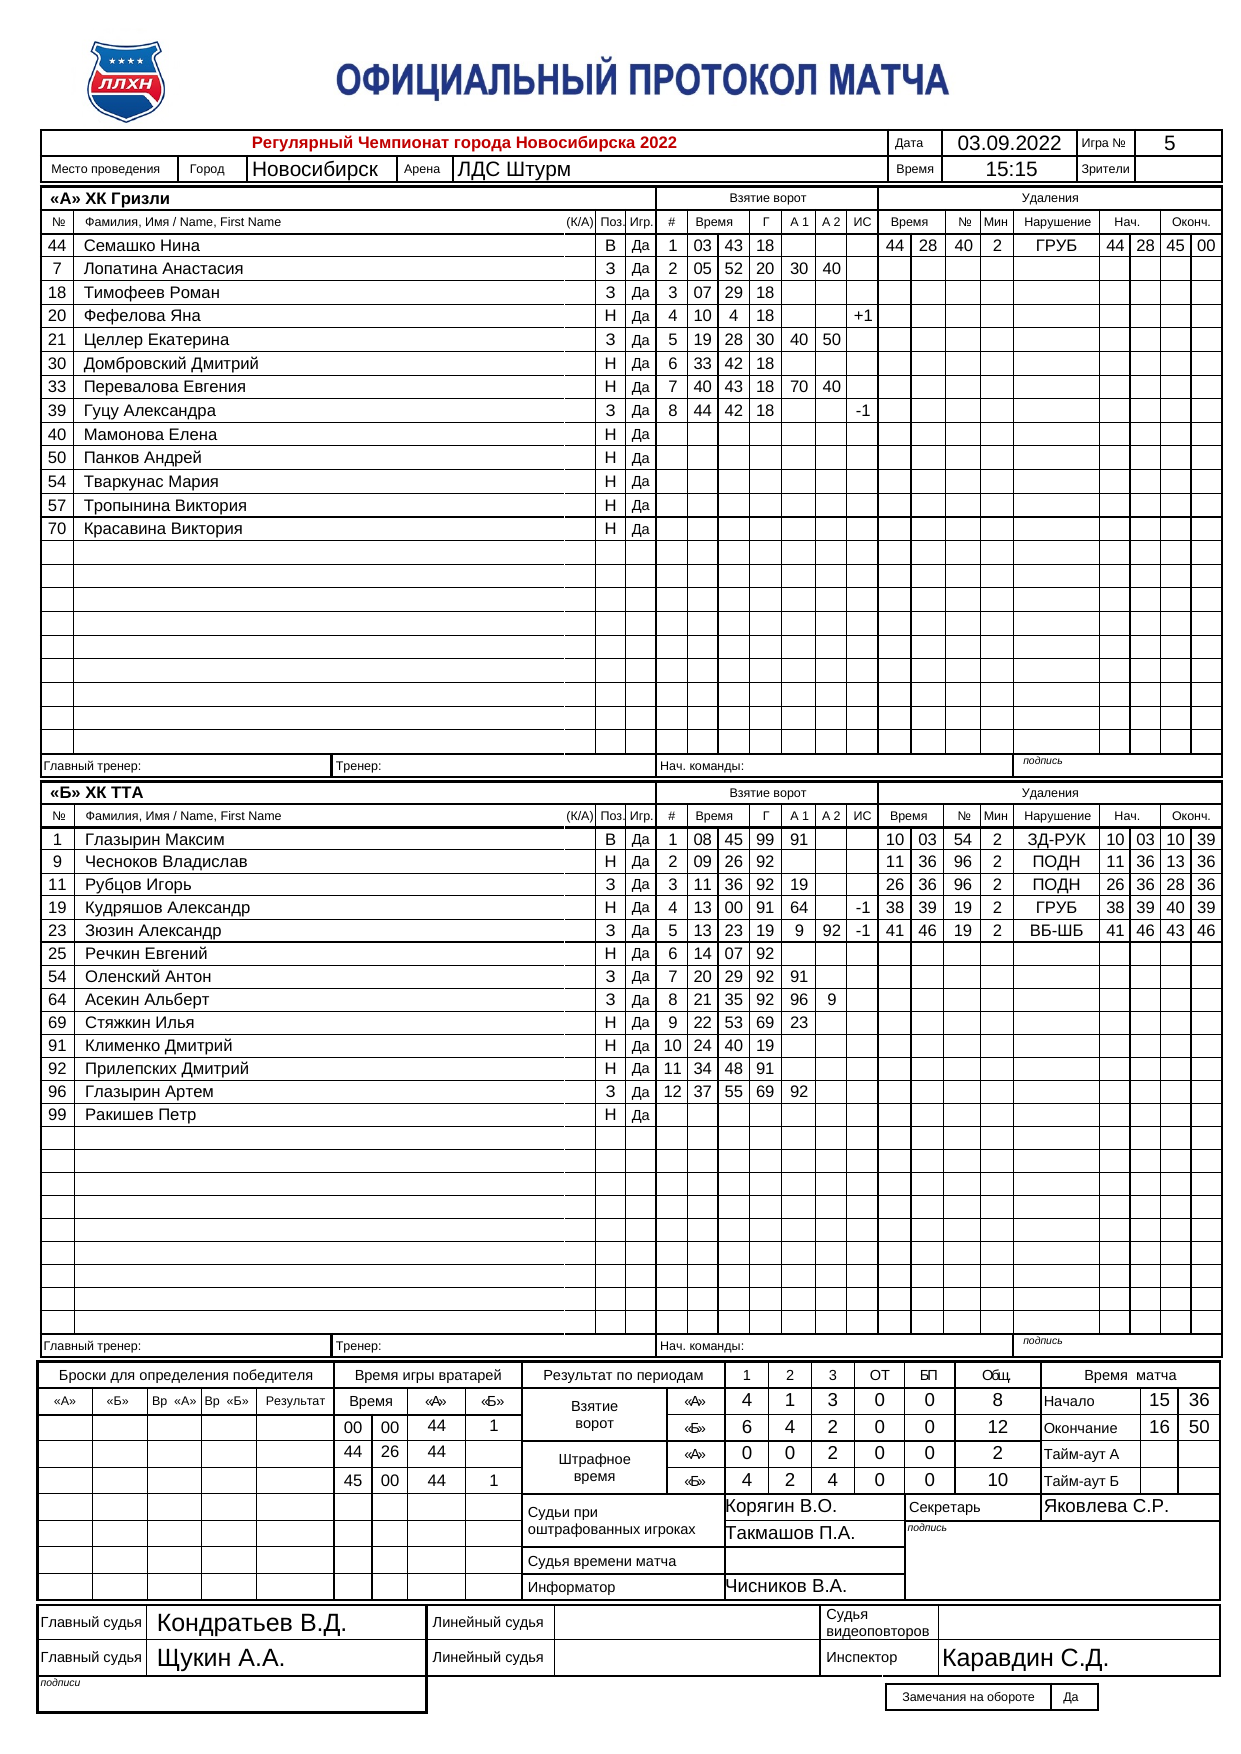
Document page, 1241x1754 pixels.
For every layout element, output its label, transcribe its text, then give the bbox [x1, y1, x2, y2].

table_cell 40 [946, 235, 980, 256]
table_cell 50 [42, 446, 73, 469]
table_cell [1161, 1173, 1190, 1195]
table_cell Нач. [1100, 805, 1160, 826]
table_cell [257, 1468, 333, 1493]
table_cell 92 [750, 850, 781, 872]
table_cell Н [596, 1012, 625, 1033]
table_cell [565, 257, 595, 280]
table_header Броски для определения победителя [39, 1363, 333, 1387]
table_cell 99 [42, 1104, 74, 1126]
table_cell 10 [657, 1035, 687, 1057]
table_cell Линейный судья [428, 1640, 554, 1675]
table_cell [1014, 1219, 1099, 1241]
table_cell Прилепских Дмитрий [75, 1058, 564, 1079]
table_cell [688, 1242, 717, 1264]
table_cell [1131, 518, 1160, 540]
table_cell 46 [1131, 920, 1160, 941]
table_cell [42, 612, 73, 634]
table_cell 0 [855, 1389, 904, 1413]
table_cell З [596, 920, 625, 941]
table_cell 0 [855, 1415, 904, 1440]
table_cell [879, 281, 910, 303]
table_cell [782, 612, 815, 634]
table_cell [257, 1521, 333, 1546]
table_cell З [596, 399, 625, 422]
table_cell [847, 257, 877, 280]
table_cell [1161, 1104, 1190, 1126]
table_cell 30 [42, 352, 73, 374]
table_cell [1014, 423, 1099, 445]
table_cell [912, 423, 945, 445]
table_cell [1131, 1219, 1160, 1241]
table_cell «А» [39, 1389, 92, 1413]
table_cell [1100, 423, 1129, 445]
table_cell [565, 235, 595, 256]
table_cell [912, 281, 945, 303]
table_cell [1100, 257, 1129, 280]
table_cell [688, 470, 717, 493]
table_cell 40 [816, 257, 846, 280]
table_cell [1014, 1173, 1099, 1195]
table_header Время игры вратарей [335, 1363, 521, 1387]
table_cell 43 [719, 376, 749, 398]
table_cell 19 [688, 328, 717, 351]
table_cell [1131, 612, 1160, 634]
table_cell [750, 494, 781, 516]
table_cell 39 [1131, 896, 1160, 918]
table_cell 96 [782, 989, 815, 1011]
table_cell [1131, 1242, 1160, 1264]
table_cell 18 [750, 305, 781, 327]
table_cell ЗД-РУК [1014, 829, 1099, 849]
table_cell Игр. [626, 211, 655, 233]
table_cell 36 [1192, 850, 1221, 872]
table_cell [912, 1219, 943, 1241]
table_cell [879, 518, 910, 540]
table_cell (К/А) [565, 805, 595, 826]
table_cell [1014, 281, 1099, 303]
table_cell [1192, 1173, 1221, 1195]
table_cell [719, 1219, 749, 1241]
table_cell [750, 446, 781, 469]
table_cell [879, 565, 910, 587]
table_cell [1014, 1035, 1099, 1057]
table_cell [782, 565, 815, 587]
table_cell 54 [944, 829, 980, 849]
table_cell [816, 874, 846, 895]
table_cell [719, 1288, 749, 1310]
table_header Замечания на обороте [887, 1685, 1050, 1709]
table_cell [1192, 1104, 1221, 1126]
table_cell [946, 376, 980, 398]
table_cell [946, 470, 980, 493]
table_cell [93, 1521, 147, 1546]
table_cell Н [596, 1104, 625, 1126]
table_cell [816, 1219, 846, 1241]
table_cell [750, 1196, 781, 1218]
table_cell [596, 1242, 625, 1264]
table_cell Каравдин С.Д. [939, 1640, 1219, 1675]
table_cell 22 [688, 1012, 717, 1033]
table_cell [944, 1196, 980, 1218]
table_cell [946, 659, 980, 682]
table_cell 23 [782, 1012, 815, 1033]
table_cell 26 [719, 850, 749, 872]
table_cell ПОДН [1014, 850, 1099, 872]
table_cell Да [626, 1012, 655, 1033]
table_cell 96 [944, 874, 980, 895]
table_cell Город [179, 157, 246, 181]
table_cell [883, 1677, 1220, 1681]
table_cell [981, 423, 1013, 445]
table_cell [596, 730, 625, 753]
table_cell [981, 1127, 1013, 1149]
table_cell [1131, 399, 1160, 422]
table_cell [565, 1150, 595, 1172]
table_header БП [905, 1363, 954, 1387]
table_cell [879, 943, 910, 964]
table_cell [1192, 966, 1221, 987]
table_cell Глазырин Артем [75, 1081, 564, 1103]
table_cell [879, 1242, 910, 1264]
table_cell 28 [1131, 235, 1160, 256]
table_cell Фамилия, Имя / Name, First Name [75, 805, 565, 826]
table_cell [202, 1521, 256, 1546]
table_cell Судья видеоповторов [821, 1606, 938, 1639]
table_cell № [944, 805, 980, 826]
table_cell 00 [335, 1416, 371, 1440]
table_cell [335, 1494, 371, 1520]
table_cell [816, 707, 846, 729]
table_cell [946, 281, 980, 303]
table_cell [879, 376, 910, 398]
table_cell [93, 1574, 147, 1599]
table_cell [202, 1468, 256, 1493]
table_cell [39, 1468, 92, 1493]
table_cell [688, 541, 717, 564]
table_cell [750, 1150, 781, 1172]
table_cell [42, 588, 73, 611]
table_cell [981, 966, 1013, 987]
table_cell 15 [1141, 1389, 1177, 1413]
table_cell 09 [688, 850, 717, 872]
table_cell [148, 1441, 201, 1467]
table_header Время матча [1042, 1363, 1219, 1387]
table_cell # [657, 211, 687, 233]
table_cell 6 [726, 1415, 768, 1440]
table_cell [1100, 966, 1129, 987]
table_cell [912, 1173, 943, 1195]
table_cell [626, 636, 655, 658]
table_cell 4 [726, 1389, 768, 1413]
table_cell 11 [42, 874, 74, 895]
table_cell Да [626, 966, 655, 987]
table_cell [1131, 730, 1160, 753]
table_cell [946, 588, 980, 611]
table_cell [1179, 1441, 1219, 1467]
table_cell [1192, 1265, 1221, 1287]
table_cell [1192, 541, 1221, 564]
table_cell [1014, 305, 1099, 327]
table_cell [1161, 683, 1190, 706]
table_cell 5 [657, 920, 687, 941]
table_cell [688, 518, 717, 540]
table_cell [946, 494, 980, 516]
table_cell 92 [750, 874, 781, 895]
table_cell 3 [812, 1389, 854, 1413]
table_cell [688, 446, 717, 469]
table_cell [981, 518, 1013, 540]
table_cell Результат [257, 1389, 333, 1413]
table_cell [1192, 352, 1221, 374]
table_cell 41 [879, 920, 910, 941]
table_cell [981, 1242, 1013, 1264]
table_cell [42, 1265, 74, 1287]
table_cell 57 [42, 494, 73, 516]
table_cell [879, 352, 910, 374]
table_cell [879, 1311, 910, 1333]
table_cell 37 [688, 1081, 717, 1103]
table_cell [1131, 1288, 1160, 1310]
table_cell [879, 636, 910, 658]
table_cell Щукин А.А. [147, 1640, 425, 1675]
table_header Взятие ворот [657, 188, 877, 209]
table_cell [1131, 470, 1160, 493]
table_cell [657, 423, 687, 445]
table_cell Нач. [1100, 211, 1160, 233]
table_cell [981, 707, 1013, 729]
table_cell [847, 1104, 877, 1126]
table_cell [1161, 376, 1190, 398]
table_cell [816, 1127, 846, 1149]
table_cell Главный судья [39, 1640, 146, 1675]
table_cell [93, 1547, 147, 1573]
table_cell [565, 305, 595, 327]
table_cell [782, 1288, 815, 1310]
table_cell [42, 683, 73, 706]
table_cell [596, 636, 625, 658]
table_cell [565, 1058, 595, 1079]
table_cell [816, 966, 846, 987]
table_cell [565, 1173, 595, 1195]
table_cell [565, 1104, 595, 1126]
table_cell [946, 565, 980, 587]
table_cell 2 [981, 850, 1013, 872]
table_cell [847, 850, 877, 872]
table_cell [912, 1012, 943, 1033]
table_cell [879, 470, 910, 493]
table_cell ЛДС Штурм [454, 157, 887, 181]
table_cell [1100, 446, 1129, 469]
table_cell [719, 1104, 749, 1126]
table_cell [782, 305, 815, 327]
table_cell [981, 659, 1013, 682]
table_cell Нарушение [1014, 211, 1099, 233]
table_cell Инспектор [821, 1640, 938, 1675]
table_cell Н [596, 376, 625, 398]
table_cell Фамилия, Имя / Name, First Name [74, 211, 565, 233]
table_cell [1131, 943, 1160, 964]
table_cell 11 [1100, 850, 1129, 872]
table_cell Место проведения [42, 157, 177, 181]
table_cell Чесноков Владислав [75, 850, 564, 872]
table_cell [1161, 352, 1190, 374]
table_cell [816, 423, 846, 445]
table_cell [1100, 376, 1129, 398]
table_cell [74, 588, 564, 611]
table_cell Оленский Антон [75, 966, 564, 987]
table_cell [1131, 1035, 1160, 1057]
table_cell [944, 1012, 980, 1033]
table_cell [1192, 494, 1221, 516]
table_cell [981, 1035, 1013, 1057]
table_cell 0 [905, 1415, 954, 1440]
table_cell [981, 1265, 1013, 1287]
table_cell Да [626, 1035, 655, 1057]
table_cell [1131, 707, 1160, 729]
table_cell 42 [719, 399, 749, 422]
table_cell [847, 683, 877, 706]
table_cell [719, 636, 749, 658]
table_cell [1192, 1219, 1221, 1241]
table_cell [879, 683, 910, 706]
table_cell [847, 328, 877, 351]
table_cell [847, 659, 877, 682]
table_cell [981, 1311, 1013, 1333]
table_cell Линейный судья [428, 1606, 554, 1639]
table_cell 2 [981, 829, 1013, 849]
table_cell [847, 1173, 877, 1195]
table_cell [944, 943, 980, 964]
table_cell [782, 399, 815, 422]
table_cell Да [626, 850, 655, 872]
table_cell [847, 352, 877, 374]
table_cell Окончание [1042, 1415, 1140, 1440]
table_cell [782, 943, 815, 964]
table_cell [657, 446, 687, 469]
table_cell [912, 966, 943, 987]
table_cell 40 [1161, 896, 1190, 918]
table_cell 19 [944, 920, 980, 941]
table_cell [981, 541, 1013, 564]
table_cell [1100, 1035, 1129, 1057]
table_cell [750, 730, 781, 753]
table_cell [202, 1547, 256, 1573]
table_cell [93, 1468, 147, 1493]
table_cell 18 [750, 352, 781, 374]
table_cell 91 [750, 1058, 781, 1079]
table_cell Арена [398, 157, 452, 181]
table_cell [657, 730, 687, 753]
table_cell [74, 730, 564, 753]
table_cell [946, 305, 980, 327]
table_cell 16 [1141, 1415, 1177, 1440]
table_cell [565, 896, 595, 918]
table_cell [688, 1288, 717, 1310]
table_cell [944, 1104, 980, 1126]
table_cell [912, 470, 945, 493]
table_cell [335, 1574, 371, 1599]
table_cell [1014, 1150, 1099, 1172]
table_cell [750, 470, 781, 493]
table_cell Да [626, 328, 655, 351]
table_cell [782, 1035, 815, 1057]
table_cell 9 [782, 920, 815, 941]
table_cell Тайм-аут Б [1042, 1468, 1140, 1493]
table_cell [847, 943, 877, 964]
table_cell [816, 943, 846, 964]
table_cell 4 [769, 1415, 811, 1440]
table_cell [912, 541, 945, 564]
table_cell 44 [1100, 235, 1129, 256]
table_cell [816, 470, 846, 493]
table_cell З [596, 328, 625, 351]
table_cell Да [626, 257, 655, 280]
table_cell 12 [956, 1415, 1040, 1440]
table_cell 30 [750, 328, 781, 351]
table_cell 69 [750, 1012, 781, 1033]
table_cell Тимофеев Роман [74, 281, 564, 303]
table_cell [42, 1242, 74, 1264]
table_cell 26 [1100, 874, 1129, 895]
table_cell [912, 943, 943, 964]
table_cell 2 [956, 1442, 1040, 1467]
table_cell [719, 423, 749, 445]
table_cell [750, 565, 781, 587]
table_cell [944, 966, 980, 987]
table_cell Глазырин Максим [75, 829, 564, 849]
table_cell [1192, 1058, 1221, 1079]
table_cell [565, 707, 595, 729]
table_cell [981, 1173, 1013, 1195]
table_cell [981, 730, 1013, 753]
table_cell 4 [657, 896, 687, 918]
table_cell 0 [905, 1389, 954, 1413]
table_cell [1014, 541, 1099, 564]
table_cell [626, 1265, 655, 1287]
table_cell [847, 636, 877, 658]
table_cell 00 [719, 896, 749, 918]
table_cell [1192, 612, 1221, 634]
table_cell [1100, 1127, 1129, 1149]
table_cell 2 [812, 1442, 854, 1467]
table_cell [1161, 730, 1190, 753]
table_cell [1131, 565, 1160, 587]
table_cell 08 [688, 829, 717, 849]
table_cell [1014, 376, 1099, 398]
table_cell [596, 1265, 625, 1287]
table_cell [816, 446, 846, 469]
table_cell Ракишев Петр [75, 1104, 564, 1126]
table_cell [1161, 1196, 1190, 1218]
table_cell Оконч. [1161, 805, 1221, 826]
table_cell Поз. [596, 211, 625, 233]
table_cell 30 [782, 257, 815, 280]
table_cell [1014, 1242, 1099, 1264]
table_cell [1161, 943, 1190, 964]
table_cell [981, 588, 1013, 611]
table_cell Нач. команды: [657, 1335, 1012, 1356]
table_cell [565, 1196, 595, 1218]
table_header 1 [726, 1363, 768, 1387]
table_cell Да [626, 1081, 655, 1103]
table_cell [596, 1150, 625, 1172]
table_cell [912, 1081, 943, 1103]
table_cell [688, 730, 717, 753]
table_header Результат по периодам [523, 1363, 724, 1387]
table_cell [946, 683, 980, 706]
table_cell [1161, 446, 1190, 469]
table_cell [816, 829, 846, 849]
table_cell [626, 659, 655, 682]
table_cell 18 [42, 281, 73, 303]
table_cell [42, 1173, 74, 1195]
table_cell [1136, 157, 1221, 181]
table_cell А 1 [782, 211, 815, 233]
table_cell [1100, 683, 1129, 706]
table_cell [42, 1127, 74, 1149]
table_cell [847, 541, 877, 564]
table_cell 18 [750, 376, 781, 398]
table_cell [782, 352, 815, 374]
table_cell [93, 1416, 147, 1440]
table_cell [1192, 1012, 1221, 1033]
table_cell [1161, 494, 1190, 516]
table_cell [565, 446, 595, 469]
table_cell [944, 989, 980, 1011]
table_cell [626, 707, 655, 729]
table_cell Зрители [1078, 157, 1134, 181]
table_cell [565, 612, 595, 634]
table_cell «Б » [466, 1389, 521, 1413]
table_cell [565, 1242, 595, 1264]
table_cell [782, 588, 815, 611]
table_cell [719, 1150, 749, 1172]
table_cell [816, 1150, 846, 1172]
table_cell 45 [335, 1468, 371, 1493]
table_cell [657, 1196, 687, 1218]
table_cell 64 [782, 896, 815, 918]
table_cell Время [879, 211, 945, 233]
table_cell [565, 636, 595, 658]
table_cell ВБ-ШБ [1014, 920, 1099, 941]
table_cell [1014, 612, 1099, 634]
table_cell [1100, 1288, 1129, 1310]
table_cell [596, 541, 625, 564]
table_cell [1100, 943, 1129, 964]
table_cell 1 [466, 1416, 521, 1440]
table_cell [1131, 636, 1160, 658]
table_cell [1161, 470, 1190, 493]
table_cell [981, 1288, 1013, 1310]
table_cell Да [626, 281, 655, 303]
table_cell 36 [912, 850, 943, 872]
table_cell [148, 1574, 201, 1599]
table_cell 2 [981, 235, 1013, 256]
table_cell [719, 707, 749, 729]
table_cell [1014, 730, 1099, 753]
table_cell [1100, 730, 1129, 753]
table_cell 91 [750, 896, 781, 918]
table_cell Яковлева С.Р. [1042, 1495, 1219, 1520]
table_cell [782, 1242, 815, 1264]
table_cell [912, 305, 945, 327]
table_cell [626, 541, 655, 564]
table_cell [1161, 257, 1190, 280]
table_cell 36 [719, 874, 749, 895]
table_cell [1131, 989, 1160, 1011]
table_cell [879, 1104, 910, 1126]
table_cell Главный тренер: [42, 1335, 330, 1356]
table_cell [719, 588, 749, 611]
table_cell Нарушение [1014, 805, 1099, 826]
table_cell Речкин Евгений [75, 943, 564, 964]
table_cell Да [626, 399, 655, 422]
table_cell [565, 541, 595, 564]
table_cell «А» [408, 1389, 465, 1413]
table_cell Н [596, 850, 625, 872]
table_cell 39 [1192, 829, 1221, 849]
table_cell [847, 1311, 877, 1333]
table_cell [719, 1127, 749, 1149]
table_cell [1100, 352, 1129, 374]
table_cell Домбровский Дмитрий [74, 352, 564, 374]
table_cell 4 [657, 305, 687, 327]
table_cell [944, 1288, 980, 1310]
table_cell [1100, 1173, 1129, 1195]
table_cell [1131, 494, 1160, 516]
table_cell Да [626, 305, 655, 327]
table_cell 50 [1179, 1415, 1219, 1440]
table_cell [657, 636, 687, 658]
table_cell 48 [719, 1058, 749, 1079]
table_cell [42, 730, 73, 753]
table_cell Целлер Екатерина [74, 328, 564, 351]
table_cell [879, 659, 910, 682]
table_cell 38 [879, 896, 910, 918]
table_cell 50 [816, 328, 846, 351]
table_cell «А» [668, 1389, 724, 1413]
table_cell [1192, 588, 1221, 611]
table_cell 70 [782, 376, 815, 398]
table_cell [42, 1219, 74, 1241]
table_cell [847, 494, 877, 516]
table_cell 5 [657, 328, 687, 351]
table_cell [1141, 1441, 1177, 1467]
table_cell [1131, 1150, 1160, 1172]
table_cell Да [626, 423, 655, 445]
table_cell [1192, 636, 1221, 658]
table_cell [750, 612, 781, 634]
table_cell [750, 1127, 781, 1149]
table_cell [1131, 966, 1160, 987]
table_cell [565, 1081, 595, 1103]
table_cell Н [596, 896, 625, 918]
table_cell [847, 376, 877, 398]
table_cell Асекин Альберт [75, 989, 564, 1011]
table_cell [981, 683, 1013, 706]
table_cell [565, 1311, 595, 1333]
table_cell Красавина Виктория [74, 518, 564, 540]
table_cell [847, 829, 877, 849]
table_cell [912, 257, 945, 280]
table_cell [847, 1127, 877, 1149]
table_cell [1192, 659, 1221, 682]
table_cell [565, 518, 595, 540]
table_cell [1192, 1196, 1221, 1218]
table_cell Новосибирск [248, 157, 396, 181]
table_cell 10 [956, 1468, 1040, 1493]
table_cell [202, 1416, 256, 1440]
table_cell [1100, 1058, 1129, 1079]
table_cell [335, 1547, 371, 1573]
table_cell 36 [1192, 874, 1221, 895]
table_cell [1131, 376, 1160, 398]
table_cell [816, 541, 846, 564]
table_cell В [596, 829, 625, 849]
table_cell 21 [688, 989, 717, 1011]
table_cell Г [750, 805, 781, 826]
table_cell [879, 1081, 910, 1103]
table_header Взятие ворот [657, 783, 877, 803]
table_cell [596, 588, 625, 611]
table_cell [847, 446, 877, 469]
table_cell [944, 1265, 980, 1287]
table_cell [981, 636, 1013, 658]
table_cell Оконч. [1161, 211, 1221, 233]
table_cell [1100, 1265, 1129, 1287]
table_cell № [42, 211, 73, 233]
table_cell 44 [879, 235, 910, 256]
table_cell Время [889, 157, 941, 181]
table_cell 44 [408, 1468, 465, 1493]
table_cell [816, 636, 846, 658]
table_cell Время [688, 211, 749, 233]
table_cell [816, 850, 846, 872]
table_cell [202, 1494, 256, 1520]
table_cell [816, 683, 846, 706]
table_cell 1 [657, 235, 687, 256]
table_cell [719, 470, 749, 493]
table_cell Тваркунас Мария [74, 470, 564, 493]
table_cell [879, 1265, 910, 1287]
table_cell [148, 1547, 201, 1573]
table_cell 0 [769, 1442, 811, 1467]
table_cell 19 [42, 896, 74, 918]
table_cell [1100, 1012, 1129, 1033]
table_cell (К/А) [565, 211, 595, 233]
table_cell [626, 612, 655, 634]
table_cell Судьи при оштрафованных игроках [523, 1495, 724, 1546]
table_cell [466, 1494, 521, 1520]
table_cell 13 [688, 920, 717, 941]
table_cell [847, 1150, 877, 1172]
table_cell [847, 1242, 877, 1264]
table_cell [816, 588, 846, 611]
table_cell 92 [750, 943, 781, 964]
table_cell 7 [657, 376, 687, 398]
table_cell [1161, 1127, 1190, 1149]
table_cell Вр «А» [148, 1389, 201, 1413]
table_cell [75, 1265, 564, 1287]
table_cell [782, 423, 815, 445]
table_cell [688, 1196, 717, 1218]
table_cell [565, 1219, 595, 1241]
table_cell [1014, 966, 1099, 987]
table_cell 45 [719, 829, 749, 849]
table_cell [719, 1242, 749, 1264]
table_cell 9 [816, 989, 846, 1011]
table_cell [75, 1150, 564, 1172]
table_cell 53 [719, 1012, 749, 1033]
table_cell 55 [719, 1081, 749, 1103]
table_cell В [596, 235, 625, 256]
table_cell [847, 1035, 877, 1057]
table_cell [1161, 423, 1190, 445]
table_cell [816, 1058, 846, 1079]
table_cell 35 [719, 989, 749, 1011]
table_cell [750, 659, 781, 682]
table_cell [74, 636, 564, 658]
table_cell [1014, 1127, 1099, 1149]
table_cell А 2 [816, 211, 846, 233]
table_cell [1179, 1468, 1219, 1493]
table_cell [912, 612, 945, 634]
table_cell [750, 636, 781, 658]
table_cell Да [626, 1058, 655, 1079]
table_cell [1161, 1288, 1190, 1310]
table_cell [1161, 612, 1190, 634]
table_cell 6 [657, 943, 687, 964]
table_cell [750, 518, 781, 540]
table_cell [688, 1173, 717, 1195]
table_cell [1100, 1081, 1129, 1103]
table_cell [981, 352, 1013, 374]
table_cell [596, 659, 625, 682]
table_cell Тренер: [333, 755, 655, 776]
table_cell [657, 1288, 687, 1310]
table_cell Мин [981, 211, 1013, 233]
table_cell [816, 1311, 846, 1333]
table_cell [1100, 707, 1129, 729]
table_cell Главный судья [39, 1606, 146, 1639]
table_cell Клименко Дмитрий [75, 1035, 564, 1057]
table_cell [1131, 1196, 1160, 1218]
table_cell [1100, 281, 1129, 303]
table_cell Да [626, 446, 655, 469]
table_cell [981, 1196, 1013, 1218]
table_header Дата [889, 131, 941, 155]
table_cell [1141, 1468, 1177, 1493]
table_cell 3 [657, 874, 687, 895]
table_cell [1131, 423, 1160, 445]
table_cell [981, 1081, 1013, 1103]
table_cell [847, 1196, 877, 1218]
table_cell 40 [816, 376, 846, 398]
table_cell 36 [1131, 850, 1160, 872]
table_cell [688, 423, 717, 445]
table_cell [75, 1219, 564, 1241]
table_cell [1131, 352, 1160, 374]
table_cell [257, 1494, 333, 1520]
table_cell [1192, 328, 1221, 351]
table_cell [946, 446, 980, 469]
table_cell [74, 565, 564, 587]
table_cell [1100, 1311, 1129, 1333]
table_header ОТ [855, 1363, 904, 1387]
table_cell 8 [657, 989, 687, 1011]
table_cell 19 [750, 920, 781, 941]
table_cell 18 [750, 399, 781, 422]
table_cell [816, 1242, 846, 1264]
table_cell [879, 1173, 910, 1195]
table_cell 2 [981, 920, 1013, 941]
table_cell 33 [42, 376, 73, 398]
table_cell 3 [657, 281, 687, 303]
table_cell [1192, 470, 1221, 493]
table_cell # [657, 805, 687, 826]
table_cell [1100, 1150, 1129, 1172]
table_cell [912, 707, 945, 729]
table_cell [1161, 328, 1190, 351]
table_cell [750, 1311, 781, 1333]
table_cell [816, 565, 846, 587]
table_cell [93, 1441, 147, 1467]
table_cell 39 [912, 896, 943, 918]
table_cell 34 [688, 1058, 717, 1079]
table_header Да [1052, 1685, 1097, 1709]
table_cell [847, 1012, 877, 1033]
table_cell 03 [912, 829, 943, 849]
table_cell Вр «Б» [202, 1389, 256, 1413]
table_cell [148, 1494, 201, 1520]
table_cell Поз. [596, 805, 625, 826]
table_cell [1161, 541, 1190, 564]
table_cell [1100, 518, 1129, 540]
table_cell 26 [879, 874, 910, 895]
table_cell [1192, 305, 1221, 327]
table_cell [688, 1311, 717, 1333]
table_cell [626, 588, 655, 611]
table_cell 46 [1192, 920, 1221, 941]
table_cell Н [596, 423, 625, 445]
table_cell [335, 1521, 371, 1546]
table_cell 03 [1131, 829, 1160, 849]
table_cell [688, 683, 717, 706]
table_cell [1014, 659, 1099, 682]
table_cell Н [596, 943, 625, 964]
table_cell [565, 829, 595, 849]
table_cell Время [335, 1389, 407, 1413]
table_header Удаления [879, 783, 1221, 803]
table_cell подписи [39, 1677, 425, 1711]
table_cell [981, 1219, 1013, 1241]
table_cell [847, 1058, 877, 1079]
table_cell 54 [42, 966, 74, 987]
table_cell [1131, 1058, 1160, 1079]
table_cell [816, 1288, 846, 1310]
table_cell 03 [688, 235, 717, 256]
table_cell 44 [408, 1416, 465, 1440]
table_cell [879, 399, 910, 422]
table_cell [816, 494, 846, 516]
table_cell ИС [847, 211, 877, 233]
table_cell Фефелова Яна [74, 305, 564, 327]
table_cell 43 [1161, 920, 1190, 941]
table_cell ИС [847, 805, 877, 826]
table_cell [912, 446, 945, 469]
picture [5, 28, 1179, 129]
table_cell [1192, 1081, 1221, 1103]
table_header 5 [1136, 131, 1221, 155]
table_cell [912, 565, 945, 587]
table_cell [1014, 1311, 1099, 1333]
table_cell «Б» [668, 1468, 724, 1493]
table_cell [74, 541, 564, 564]
table_cell [1014, 257, 1099, 280]
table_cell [565, 565, 595, 587]
table_cell [75, 1288, 564, 1310]
table_cell Зюзин Александр [75, 920, 564, 941]
table_cell Корягин В.О. [726, 1495, 904, 1520]
table_cell [879, 1288, 910, 1310]
table_cell [1161, 707, 1190, 729]
table_cell [750, 1242, 781, 1264]
table_cell [373, 1521, 407, 1546]
table_cell [782, 281, 815, 303]
table_cell [1131, 1265, 1160, 1287]
table_cell [981, 257, 1013, 280]
table_cell Да [626, 943, 655, 964]
table_cell [816, 730, 846, 753]
table_cell [373, 1574, 407, 1599]
table_cell [816, 896, 846, 918]
table_cell [912, 328, 945, 351]
table_cell [596, 565, 625, 587]
table_cell [847, 730, 877, 753]
table_cell 64 [42, 989, 74, 1011]
table_cell 36 [1179, 1389, 1219, 1413]
table_cell 99 [750, 829, 781, 849]
table_cell 19 [944, 896, 980, 918]
table_cell [1192, 257, 1221, 280]
table_cell [981, 1012, 1013, 1033]
table_cell Да [626, 896, 655, 918]
table_cell [879, 1219, 910, 1241]
table_cell [1131, 541, 1160, 564]
table_cell 2 [769, 1468, 811, 1493]
table_cell 92 [750, 989, 781, 1011]
table_cell [565, 850, 595, 872]
table_cell [565, 1288, 595, 1310]
table_header Удаления [879, 188, 1221, 209]
table_cell [782, 1104, 815, 1126]
table_cell [944, 1242, 980, 1264]
table_cell 20 [42, 305, 73, 327]
table_cell [912, 1196, 943, 1218]
table_cell 91 [42, 1035, 74, 1057]
table_cell [1014, 470, 1099, 493]
table_cell [408, 1521, 465, 1546]
table_cell [565, 1012, 595, 1033]
table_cell [782, 518, 815, 540]
table_cell [879, 305, 910, 327]
table_cell [688, 1104, 717, 1126]
table_header 3 [812, 1363, 854, 1387]
table_cell [719, 612, 749, 634]
table_cell [1161, 966, 1190, 987]
table_cell [565, 659, 595, 682]
table_cell [879, 494, 910, 516]
table_cell [816, 235, 846, 256]
table_cell 40 [719, 1035, 749, 1057]
table_cell [879, 1058, 910, 1079]
table_cell 9 [42, 850, 74, 872]
table_cell Да [626, 518, 655, 540]
table_cell [74, 612, 564, 634]
table_cell [847, 1288, 877, 1310]
table_cell 9 [657, 1012, 687, 1033]
table_cell [555, 1606, 819, 1639]
table_cell [1099, 1682, 1220, 1711]
table_cell 23 [719, 920, 749, 941]
table_cell [565, 920, 595, 941]
table_cell [657, 1150, 687, 1172]
table_cell [782, 683, 815, 706]
table_cell [912, 659, 945, 682]
table_cell [912, 1035, 943, 1057]
table_cell [626, 683, 655, 706]
table_cell [1192, 1150, 1221, 1172]
table_cell [981, 446, 1013, 469]
table_cell [847, 281, 877, 303]
table_cell [1161, 588, 1190, 611]
table_cell [719, 659, 749, 682]
table_cell [626, 1196, 655, 1218]
table_cell Семашко Нина [74, 235, 564, 256]
table_cell [879, 989, 910, 1011]
table_cell [596, 1196, 625, 1218]
table_cell [39, 1521, 92, 1546]
table_cell Н [596, 305, 625, 327]
table_cell [750, 707, 781, 729]
table_cell 92 [816, 920, 846, 941]
table_cell [466, 1574, 521, 1599]
table_cell [750, 541, 781, 564]
table_cell [981, 305, 1013, 327]
table_cell -1 [847, 896, 877, 918]
table_cell [93, 1494, 147, 1520]
table_cell [816, 399, 846, 422]
table_cell Н [596, 1035, 625, 1057]
table_cell [1192, 943, 1221, 964]
table_cell [816, 305, 846, 327]
table_cell [688, 707, 717, 729]
table_cell [944, 1081, 980, 1103]
table_cell [1161, 659, 1190, 682]
table_cell «А» [668, 1442, 724, 1467]
table_cell [555, 1640, 819, 1675]
table_cell [946, 541, 980, 564]
table_cell [981, 943, 1013, 964]
table_cell [688, 565, 717, 587]
table_cell 13 [1161, 850, 1190, 872]
table_cell 7 [657, 966, 687, 987]
table_cell 96 [944, 850, 980, 872]
table_cell [782, 470, 815, 493]
table_cell [1100, 989, 1129, 1011]
table_cell 07 [719, 943, 749, 964]
table_cell 10 [1100, 829, 1129, 849]
table_cell 54 [42, 470, 73, 493]
table_cell ГРУБ [1014, 896, 1099, 918]
table_cell 13 [688, 896, 717, 918]
table_cell [74, 683, 564, 706]
table_cell З [596, 966, 625, 987]
table_cell 29 [719, 281, 749, 303]
table_cell 21 [42, 328, 73, 351]
table_cell [847, 612, 877, 634]
table_cell [1100, 636, 1129, 658]
table_cell [657, 612, 687, 634]
table_cell 52 [719, 257, 749, 280]
table_cell 39 [1192, 896, 1221, 918]
table_cell Гуцу Александра [74, 399, 564, 422]
table_cell [1100, 565, 1129, 587]
table_cell [373, 1547, 407, 1573]
table_cell Да [626, 494, 655, 516]
table_cell 44 [408, 1441, 465, 1467]
table_cell [42, 636, 73, 658]
table_cell [981, 1058, 1013, 1079]
table_cell [688, 588, 717, 611]
table_cell А 1 [782, 805, 815, 826]
table_cell [946, 399, 980, 422]
table_cell [944, 1058, 980, 1079]
table_cell 19 [782, 874, 815, 895]
table_cell [565, 281, 595, 303]
table_cell [1100, 399, 1129, 422]
table_cell 0 [855, 1442, 904, 1467]
table_cell [257, 1441, 333, 1467]
table_cell [750, 1173, 781, 1195]
table_cell [944, 1150, 980, 1172]
table_cell 24 [688, 1035, 717, 1057]
table_cell [912, 1288, 943, 1310]
table_cell [596, 612, 625, 634]
table_cell 1 [42, 829, 74, 849]
table_header 2 [769, 1363, 811, 1387]
table_cell [981, 376, 1013, 398]
table_cell Начало [1042, 1389, 1140, 1413]
table_cell [1131, 1081, 1160, 1103]
table_cell 92 [42, 1058, 74, 1079]
table_cell [1161, 565, 1190, 587]
table_cell [1014, 1081, 1099, 1103]
table_cell [1131, 328, 1160, 351]
table_cell [688, 659, 717, 682]
table_cell [981, 494, 1013, 516]
table_cell [626, 1242, 655, 1264]
table_cell [1014, 636, 1099, 658]
table_cell З [596, 1081, 625, 1103]
table_cell [688, 1150, 717, 1172]
table_cell Лопатина Анастасия [74, 257, 564, 280]
table_cell [944, 1127, 980, 1149]
table_cell 18 [750, 281, 781, 303]
table_cell З [596, 257, 625, 280]
table_cell Н [596, 494, 625, 516]
table_cell Да [626, 829, 655, 849]
table_cell 14 [688, 943, 717, 964]
table_cell [1100, 1196, 1129, 1218]
table_cell [1100, 470, 1129, 493]
table_cell [657, 1311, 687, 1333]
table_cell [816, 281, 846, 303]
table_cell [565, 1035, 595, 1057]
table_cell [879, 1196, 910, 1218]
table_cell [912, 1265, 943, 1287]
table_cell -1 [847, 399, 877, 422]
table_cell [1192, 1311, 1221, 1333]
table_cell [816, 1104, 846, 1126]
table_cell [981, 281, 1013, 303]
table_cell 42 [719, 352, 749, 374]
table_cell [565, 423, 595, 445]
table_cell [75, 1242, 564, 1264]
table_cell Стяжкин Илья [75, 1012, 564, 1033]
table_cell Мин [981, 805, 1013, 826]
table_cell [782, 235, 815, 256]
table_cell [1014, 683, 1099, 706]
table_cell [408, 1494, 465, 1520]
table_cell 41 [1100, 920, 1129, 941]
table_cell [1161, 1150, 1190, 1172]
table_cell [782, 1219, 815, 1241]
table_cell 15:15 [943, 157, 1076, 181]
table_cell Главный тренер: [42, 755, 330, 776]
table_cell [42, 1288, 74, 1310]
table_cell [148, 1521, 201, 1546]
table_cell Да [626, 470, 655, 493]
table_cell 23 [42, 920, 74, 941]
table_cell [39, 1441, 92, 1467]
table_cell [981, 1150, 1013, 1172]
table_cell [1161, 399, 1190, 422]
table_cell [1131, 683, 1160, 706]
table_cell [42, 707, 73, 729]
table_cell [1100, 328, 1129, 351]
table_cell [1192, 1242, 1221, 1264]
table_cell 4 [726, 1468, 768, 1493]
table_cell [657, 494, 687, 516]
table_cell [565, 328, 595, 351]
table_cell 12 [657, 1081, 687, 1103]
table_cell 40 [42, 423, 73, 445]
table_cell [257, 1547, 333, 1573]
table_cell 44 [688, 399, 717, 422]
table_cell «Б» [93, 1389, 147, 1413]
table_cell [946, 707, 980, 729]
table_cell [946, 352, 980, 374]
table_cell [657, 707, 687, 729]
table_cell 2 [981, 896, 1013, 918]
table_cell [1192, 518, 1221, 540]
table_cell [1192, 399, 1221, 422]
table_cell 4 [719, 305, 749, 327]
table_cell [782, 494, 815, 516]
table_cell 44 [42, 235, 73, 256]
table_cell [39, 1574, 92, 1599]
table_cell 2 [657, 850, 687, 872]
table_cell [626, 1127, 655, 1149]
table_cell [1014, 1288, 1099, 1310]
table_cell Секретарь [906, 1495, 1040, 1520]
table_cell [816, 352, 846, 374]
table_cell [1014, 1196, 1099, 1218]
table_cell [750, 683, 781, 706]
table_cell [257, 1574, 333, 1599]
table_cell [39, 1416, 92, 1440]
table_cell [596, 1288, 625, 1310]
table_cell [750, 1219, 781, 1241]
table_cell 43 [719, 235, 749, 256]
table_cell Кудряшов Александр [75, 896, 564, 918]
table_cell З [596, 874, 625, 895]
table_cell [719, 1196, 749, 1218]
table_cell [1014, 352, 1099, 374]
table_cell [1161, 1242, 1190, 1264]
table_cell Рубцов Игорь [75, 874, 564, 895]
table_cell 11 [688, 874, 717, 895]
table_cell [847, 1081, 877, 1103]
table_cell Да [626, 1104, 655, 1126]
table_cell [596, 707, 625, 729]
table_cell [1014, 399, 1099, 422]
table_cell [981, 328, 1013, 351]
table_cell [596, 1219, 625, 1241]
table_cell [981, 399, 1013, 422]
table_cell [1192, 565, 1221, 587]
table_cell [1014, 1265, 1099, 1287]
table_cell -1 [847, 920, 877, 941]
table_cell [782, 446, 815, 469]
table_cell [1192, 423, 1221, 445]
table_cell 28 [719, 328, 749, 351]
table_cell [847, 1265, 877, 1287]
table_cell [688, 1127, 717, 1149]
table_cell [1014, 494, 1099, 516]
table_cell [750, 588, 781, 611]
table_cell [1131, 446, 1160, 469]
table_cell [912, 518, 945, 540]
table_cell 8 [956, 1389, 1040, 1413]
table_cell [657, 1127, 687, 1149]
table_cell [912, 683, 945, 706]
table_cell [912, 989, 943, 1011]
table_cell ГРУБ [1014, 235, 1099, 256]
table_cell Н [596, 352, 625, 374]
table_cell 39 [42, 399, 73, 422]
table_cell 29 [719, 966, 749, 987]
table_cell [782, 1127, 815, 1149]
table_cell [879, 730, 910, 753]
table_cell [1192, 683, 1221, 706]
table_cell [782, 1265, 815, 1287]
table_cell [1100, 305, 1129, 327]
table_cell 1 [657, 829, 687, 849]
table_cell 28 [1161, 874, 1190, 895]
table_cell [565, 588, 595, 611]
table_cell [944, 1219, 980, 1241]
table_cell [626, 730, 655, 753]
table_cell [750, 1265, 781, 1287]
table_cell [816, 612, 846, 634]
table_cell [912, 588, 945, 611]
table_cell [688, 612, 717, 634]
table_cell [1192, 1288, 1221, 1310]
table_cell [565, 352, 595, 374]
table_cell [912, 1058, 943, 1079]
table_cell [466, 1521, 521, 1546]
table_cell [719, 683, 749, 706]
table_cell [816, 1265, 846, 1287]
table_cell [657, 588, 687, 611]
table_cell [626, 1311, 655, 1333]
table_cell [782, 1058, 815, 1079]
table_cell [565, 683, 595, 706]
table_cell [1192, 281, 1221, 303]
table_cell 40 [688, 376, 717, 398]
table_cell Игр. [626, 805, 655, 826]
table_cell Взятие ворот [523, 1389, 666, 1440]
table_cell [565, 989, 595, 1011]
table_cell [626, 1219, 655, 1241]
table_cell [1100, 1219, 1129, 1241]
table_cell [946, 612, 980, 634]
table_cell [912, 730, 945, 753]
table_cell 6 [657, 352, 687, 374]
table_cell 28 [912, 235, 945, 256]
table_cell ПОДН [1014, 874, 1099, 895]
table_header Регулярный Чемпионат города Новосибирска 2022 [42, 131, 887, 155]
table_cell [75, 1173, 564, 1195]
table_cell Штрафное время [523, 1442, 666, 1493]
table_cell [879, 588, 910, 611]
table_cell 4 [812, 1468, 854, 1493]
table_cell [565, 730, 595, 753]
table_cell [1161, 1058, 1190, 1079]
table_cell Мамонова Елена [74, 423, 564, 445]
table_cell [565, 1265, 595, 1287]
table_cell [1131, 659, 1160, 682]
table_cell [981, 612, 1013, 634]
table_cell [847, 423, 877, 445]
table_cell Перевалова Евгения [74, 376, 564, 398]
table_cell [1100, 588, 1129, 611]
table_cell [42, 565, 73, 587]
table_cell [202, 1574, 256, 1599]
table_cell [565, 376, 595, 398]
table_cell [565, 1127, 595, 1149]
table_cell [74, 707, 564, 729]
table_cell [719, 541, 749, 564]
table_cell 26 [373, 1441, 407, 1467]
table_cell [879, 257, 910, 280]
table_cell [944, 1173, 980, 1195]
table_cell [719, 1311, 749, 1333]
table_cell [1131, 257, 1160, 280]
table_cell Такмашов П.А. [726, 1521, 904, 1546]
table_cell Да [626, 920, 655, 941]
table_cell Тайм-аут А [1042, 1441, 1140, 1467]
table_cell [39, 1547, 92, 1573]
table_cell [1014, 328, 1099, 351]
table_cell № [946, 211, 980, 233]
table_cell [596, 683, 625, 706]
table_cell [1161, 1219, 1190, 1241]
table_cell [1131, 1012, 1160, 1033]
table_cell [1014, 1012, 1099, 1033]
table_cell [1100, 541, 1129, 564]
table_cell [879, 1035, 910, 1057]
table_cell [1014, 1104, 1099, 1126]
table_cell [688, 1219, 717, 1241]
table_cell [946, 518, 980, 540]
table_cell [39, 1494, 92, 1520]
table_cell [816, 659, 846, 682]
table_cell 33 [688, 352, 717, 374]
table_cell [912, 1127, 943, 1149]
table_cell 91 [782, 966, 815, 987]
table_cell [782, 1196, 815, 1218]
table_cell [657, 1173, 687, 1195]
table_cell [879, 541, 910, 564]
table_cell 92 [782, 1081, 815, 1103]
table_cell [1192, 446, 1221, 469]
table_cell [75, 1127, 564, 1149]
table_cell [42, 1150, 74, 1172]
table_cell [688, 1265, 717, 1287]
table_cell «Б» [668, 1415, 724, 1440]
table_cell [847, 989, 877, 1011]
table_cell [912, 376, 945, 398]
table_cell [1014, 588, 1099, 611]
table_cell [1161, 636, 1190, 658]
table_cell [946, 423, 980, 445]
table_cell [816, 518, 846, 540]
table_cell [75, 1311, 564, 1333]
table_cell [42, 1311, 74, 1333]
table_cell подпись [906, 1522, 1219, 1599]
table_cell З [596, 281, 625, 303]
table_cell 92 [750, 966, 781, 987]
table_cell Да [626, 989, 655, 1011]
table_cell 0 [855, 1468, 904, 1493]
table_cell 69 [42, 1012, 74, 1033]
table_cell [1100, 612, 1129, 634]
table_cell [847, 966, 877, 987]
table_cell Н [596, 470, 625, 493]
table_cell [879, 446, 910, 469]
table_cell [657, 470, 687, 493]
table_cell 0 [726, 1442, 768, 1467]
table_cell [1100, 659, 1129, 682]
table_cell 10 [1161, 829, 1190, 849]
table_cell [879, 1150, 910, 1172]
table_cell З [596, 989, 625, 1011]
table_cell [1100, 494, 1129, 516]
table_cell Судья времени матча [523, 1548, 724, 1573]
table_cell [657, 518, 687, 540]
table_cell [1161, 1035, 1190, 1057]
table_cell [1192, 1127, 1221, 1149]
table_cell 2 [657, 257, 687, 280]
table_cell [688, 494, 717, 516]
table_cell 38 [1100, 896, 1129, 918]
table_cell [912, 352, 945, 374]
table_header «А» ХК Гризли [42, 188, 655, 209]
table_cell [1014, 1058, 1099, 1079]
table_cell [912, 1104, 943, 1126]
table_cell [782, 850, 815, 872]
table_cell [466, 1441, 521, 1467]
table_cell 40 [782, 328, 815, 351]
table_cell [657, 565, 687, 587]
table_cell 36 [912, 874, 943, 895]
table_cell подпись [1014, 1335, 1221, 1356]
table_cell [657, 1242, 687, 1264]
table_cell [719, 565, 749, 587]
table_cell 36 [1131, 874, 1160, 895]
table_cell [782, 1150, 815, 1172]
table_cell [816, 1173, 846, 1195]
table_cell [816, 1035, 846, 1057]
table_cell 18 [750, 235, 781, 256]
table_cell 45 [1161, 235, 1190, 256]
table_cell 46 [912, 920, 943, 941]
table_cell [657, 1104, 687, 1126]
table_cell [466, 1547, 521, 1573]
table_cell [847, 565, 877, 587]
table_cell [847, 235, 877, 256]
table_cell [1014, 707, 1099, 729]
table_cell [847, 707, 877, 729]
table_cell 91 [782, 829, 815, 849]
table_cell [719, 1265, 749, 1287]
table_cell [946, 730, 980, 753]
table_cell [946, 636, 980, 658]
table_cell [1161, 1265, 1190, 1287]
table_cell [782, 541, 815, 564]
table_cell [1131, 305, 1160, 327]
table_cell [657, 659, 687, 682]
table_cell [1014, 943, 1099, 964]
table_cell [782, 659, 815, 682]
table_cell [912, 1150, 943, 1172]
table_cell 10 [688, 305, 717, 327]
table_cell Нач. команды: [657, 755, 1012, 776]
table_cell 00 [373, 1416, 407, 1440]
table_cell [657, 1219, 687, 1241]
table_cell [879, 1127, 910, 1149]
table_cell 1 [769, 1389, 811, 1413]
table_header Общ. [956, 1363, 1040, 1387]
table_cell 07 [688, 281, 717, 303]
table_cell [946, 328, 980, 351]
table_cell [750, 423, 781, 445]
table_cell [782, 1311, 815, 1333]
table_cell 10 [879, 829, 910, 849]
table_cell [1131, 1173, 1160, 1195]
table_cell 00 [1192, 235, 1221, 256]
table_cell 20 [750, 257, 781, 280]
table_cell [1014, 989, 1099, 1011]
table_cell [657, 1265, 687, 1287]
table_cell [657, 541, 687, 564]
table_cell [626, 1173, 655, 1195]
table_cell [565, 943, 595, 964]
table_cell [626, 565, 655, 587]
table_cell [847, 874, 877, 895]
table_cell 96 [42, 1081, 74, 1103]
table_cell [726, 1548, 904, 1573]
table_header «Б» ХК ТТА [42, 783, 655, 803]
table_cell [257, 1416, 333, 1440]
table_cell [1192, 730, 1221, 753]
table_cell [847, 1219, 877, 1241]
table_cell 25 [42, 943, 74, 964]
table_cell [847, 588, 877, 611]
table_cell 20 [688, 966, 717, 987]
table_cell [1131, 1311, 1160, 1333]
table_cell [719, 1173, 749, 1195]
table_cell [565, 494, 595, 516]
table_cell Панков Андрей [74, 446, 564, 469]
table_cell [596, 1311, 625, 1333]
table_cell 2 [812, 1415, 854, 1440]
table_cell 70 [42, 518, 73, 540]
table_cell № [42, 805, 74, 826]
table_cell [912, 399, 945, 422]
table_cell [148, 1468, 201, 1493]
table_cell [782, 730, 815, 753]
table_cell [1161, 1081, 1190, 1103]
table_cell Г [750, 211, 781, 233]
table_cell Да [626, 376, 655, 398]
table_cell 19 [750, 1035, 781, 1057]
table_cell [1131, 281, 1160, 303]
table_cell [719, 730, 749, 753]
table_cell 00 [373, 1468, 407, 1493]
table_cell [596, 1127, 625, 1149]
table_cell 0 [905, 1468, 954, 1493]
table_cell [816, 1196, 846, 1218]
table_cell [565, 874, 595, 895]
table_cell Время [879, 805, 943, 826]
table_cell Да [626, 874, 655, 895]
table_cell [719, 518, 749, 540]
table_cell [879, 966, 910, 987]
table_cell [1161, 1311, 1190, 1333]
table_cell 05 [688, 257, 717, 280]
table_cell [42, 659, 73, 682]
table_cell [944, 1311, 980, 1333]
table_cell [1161, 1012, 1190, 1033]
table_cell [981, 565, 1013, 587]
table_cell [657, 683, 687, 706]
table_cell [1161, 305, 1190, 327]
table_cell 11 [657, 1058, 687, 1079]
table_cell Кондратьев В.Д. [147, 1606, 425, 1639]
table_cell [408, 1574, 465, 1599]
table_cell Да [626, 352, 655, 374]
table_cell [626, 1150, 655, 1172]
table_cell [750, 1288, 781, 1310]
table_cell [74, 659, 564, 682]
table_cell [42, 1196, 74, 1218]
table_cell [1192, 1035, 1221, 1057]
table_cell [1131, 588, 1160, 611]
table_cell [981, 470, 1013, 493]
table_cell [879, 423, 910, 445]
table_cell [939, 1606, 1219, 1639]
table_cell [202, 1441, 256, 1467]
table_cell [565, 966, 595, 987]
table_cell [719, 494, 749, 516]
table_cell Да [626, 235, 655, 256]
table_cell [719, 446, 749, 469]
table_cell 0 [905, 1442, 954, 1467]
table_cell [1014, 518, 1099, 540]
table_cell [42, 541, 73, 564]
table_cell [750, 1104, 781, 1126]
table_cell подпись [1014, 755, 1221, 776]
table_cell Чисников В.А. [726, 1575, 904, 1599]
table_cell [946, 257, 980, 280]
table_cell [1014, 446, 1099, 469]
table_cell [879, 612, 910, 634]
table_cell [626, 1288, 655, 1310]
table_cell [782, 1173, 815, 1195]
table_cell [879, 707, 910, 729]
table_cell [981, 989, 1013, 1011]
table_cell [1161, 281, 1190, 303]
table_cell Тренер: [333, 1335, 655, 1356]
table_cell [1161, 989, 1190, 1011]
table_cell [912, 494, 945, 516]
table_cell Н [596, 1058, 625, 1079]
table_cell 44 [335, 1441, 371, 1467]
table_cell [944, 1035, 980, 1057]
table_cell [912, 636, 945, 658]
table_cell [565, 470, 595, 493]
table_cell [596, 1173, 625, 1195]
table_cell [428, 1677, 882, 1711]
table_cell [816, 1081, 846, 1103]
table_cell [1192, 707, 1221, 729]
table_cell Тропынина Виктория [74, 494, 564, 516]
table_cell [75, 1196, 564, 1218]
table_cell [847, 470, 877, 493]
table_cell [1161, 518, 1190, 540]
table_cell [1014, 565, 1099, 587]
table_cell [912, 1242, 943, 1264]
table_cell [879, 1012, 910, 1033]
table_header 03.09.2022 [943, 131, 1076, 155]
table_cell Время [688, 805, 749, 826]
table_cell [1192, 376, 1221, 398]
table_cell [373, 1494, 407, 1520]
table_cell [816, 1012, 846, 1033]
table_cell [408, 1547, 465, 1573]
table_cell 11 [879, 850, 910, 872]
table_cell [1192, 989, 1221, 1011]
table_cell [912, 1311, 943, 1333]
table_cell [1100, 1242, 1129, 1264]
table_cell [981, 1104, 1013, 1126]
table_cell [1131, 1127, 1160, 1149]
table_cell +1 [847, 305, 877, 327]
table_cell [782, 707, 815, 729]
table_header Игра № [1078, 131, 1134, 155]
table_cell 8 [657, 399, 687, 422]
table_cell [847, 518, 877, 540]
table_cell [1131, 1104, 1160, 1126]
table_cell [148, 1416, 201, 1440]
table_cell 2 [981, 874, 1013, 895]
table_cell Н [596, 518, 625, 540]
table_cell Информатор [523, 1575, 724, 1599]
table_cell [879, 328, 910, 351]
table_cell [782, 636, 815, 658]
table_cell [1100, 1104, 1129, 1126]
table_cell А 2 [816, 805, 846, 826]
table_cell Н [596, 446, 625, 469]
table_cell 1 [466, 1468, 521, 1493]
table_cell [565, 399, 595, 422]
table_cell [688, 636, 717, 658]
table_cell 69 [750, 1081, 781, 1103]
table_cell 7 [42, 257, 73, 280]
